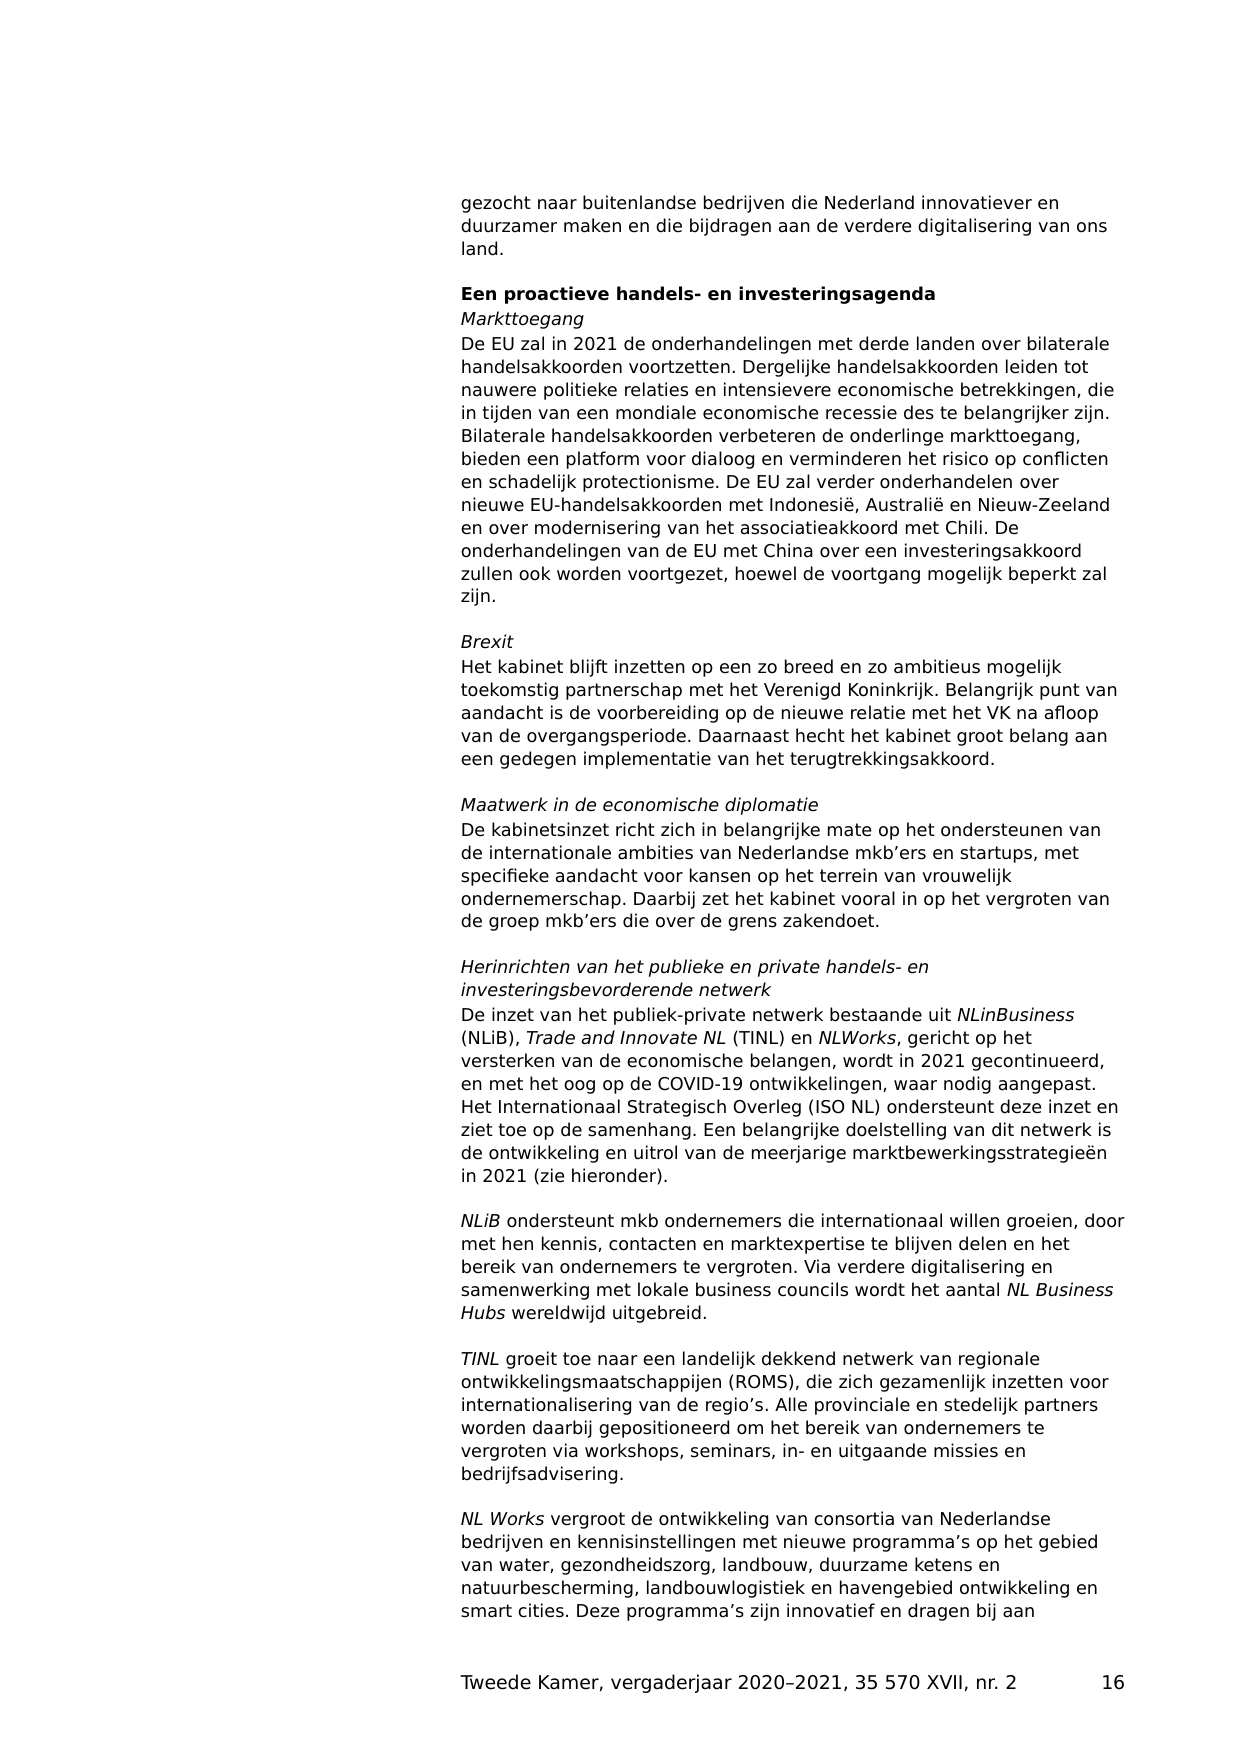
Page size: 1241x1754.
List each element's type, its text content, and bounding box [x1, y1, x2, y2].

text Brexit [461, 630, 1125, 653]
text Herinrichten van het publieke en private handels- en investeringsbevorderende netwerk [461, 955, 1125, 1001]
text gezocht naar buitenlandse bedrijven die Nederland innovatiever en duurzamer maken en die bijdragen aan de verdere digitalisering van ons land. [461, 191, 1125, 259]
text Maatwerk in de economische diplomatie [461, 793, 1125, 816]
text Markttoegang [461, 307, 1125, 330]
text Het kabinet blijft inzetten op een zo breed en zo ambitieus mogelijk toekomstig partnerschap met het Verenigd Koninkrijk. Belangrijk punt van aandacht is de voorbereiding op de nieuwe relatie met het VK na afloop van de overgangsperiode. Daarnaast hecht het kabinet groot belang aan een gedegen implementatie van het terugtrekkingsakkoord. [461, 655, 1125, 770]
text TINL groeit toe naar een landelijk dekkend netwerk van regionale ontwikkelingsmaatschappijen (ROMS), die zich gezamenlijk inzetten voor internationalisering van de regio’s. Alle provinciale en stedelijk partners worden daarbij gepositioneerd om het bereik van ondernemers te vergroten via workshops, seminars, in- en uitgaande missies en bedrijfsadvisering. [461, 1347, 1125, 1484]
text Een proactieve handels- en investeringsagenda [461, 282, 1125, 305]
text NL Works vergroot de ontwikkeling van consortia van Nederlandse bedrijven en kennisinstellingen met nieuwe programma’s op het gebied van water, gezondheidszorg, landbouw, duurzame ketens en natuurbescherming, landbouwlogistiek en havengebied ontwikkeling en smart cities. Deze programma’s zijn innovatief en dragen bij aan [461, 1507, 1125, 1622]
text De inzet van het publiek-private netwerk bestaande uit NLinBusiness (NLiB), Trade and Innovate NL (TINL) en NLWorks, gericht op het versterken van de economische belangen, wordt in 2021 gecontinueerd, en met het oog op de COVID-19 ontwikkelingen, waar nodig aangepast. Het Internationaal Strategisch Overleg (ISO NL) ondersteunt deze inzet en ziet toe op de samenhang. Een belangrijke doelstelling van dit netwerk is de ontwikkeling en uitrol van de meerjarige marktbewerkingsstrategieën in 2021 (zie hieronder). [461, 1003, 1125, 1187]
text De EU zal in 2021 de onderhandelingen met derde landen over bilaterale handelsakkoorden voortzetten. Dergelijke handelsakkoorden leiden tot nauwere politieke relaties en intensievere economische betrekkingen, die in tijden van een mondiale economische recessie des te belangrijker zijn. Bilaterale handelsakkoorden verbeteren de onderlinge markttoegang, bieden een platform voor dialoog en verminderen het risico op conflicten en schadelijk protectionisme. De EU zal verder onderhandelen over nieuwe EU-handelsakkoorden met Indonesië, Australië en Nieuw-Zeeland en over modernisering van het associatieakkoord met Chili. De onderhandelingen van de EU met China over een investeringsakkoord zullen ook worden voortgezet, hoewel de voortgang mogelijk beperkt zal zijn. [461, 332, 1125, 607]
text De kabinetsinzet richt zich in belangrijke mate op het ondersteunen van de internationale ambities van Nederlandse mkb’ers en startups, met specifieke aandacht voor kansen op het terrein van vrouwelijk ondernemerschap. Daarbij zet het kabinet vooral in op het vergroten van de groep mkb’ers die over de grens zakendoet. [461, 818, 1125, 932]
text NLiB ondersteunt mkb ondernemers die internationaal willen groeien, door met hen kennis, contacten en marktexpertise te blijven delen en het bereik van ondernemers te vergroten. Via verdere digitalisering en samenwerking met lokale business councils wordt het aantal NL Business Hubs wereldwijd uitgebreid. [461, 1209, 1125, 1324]
